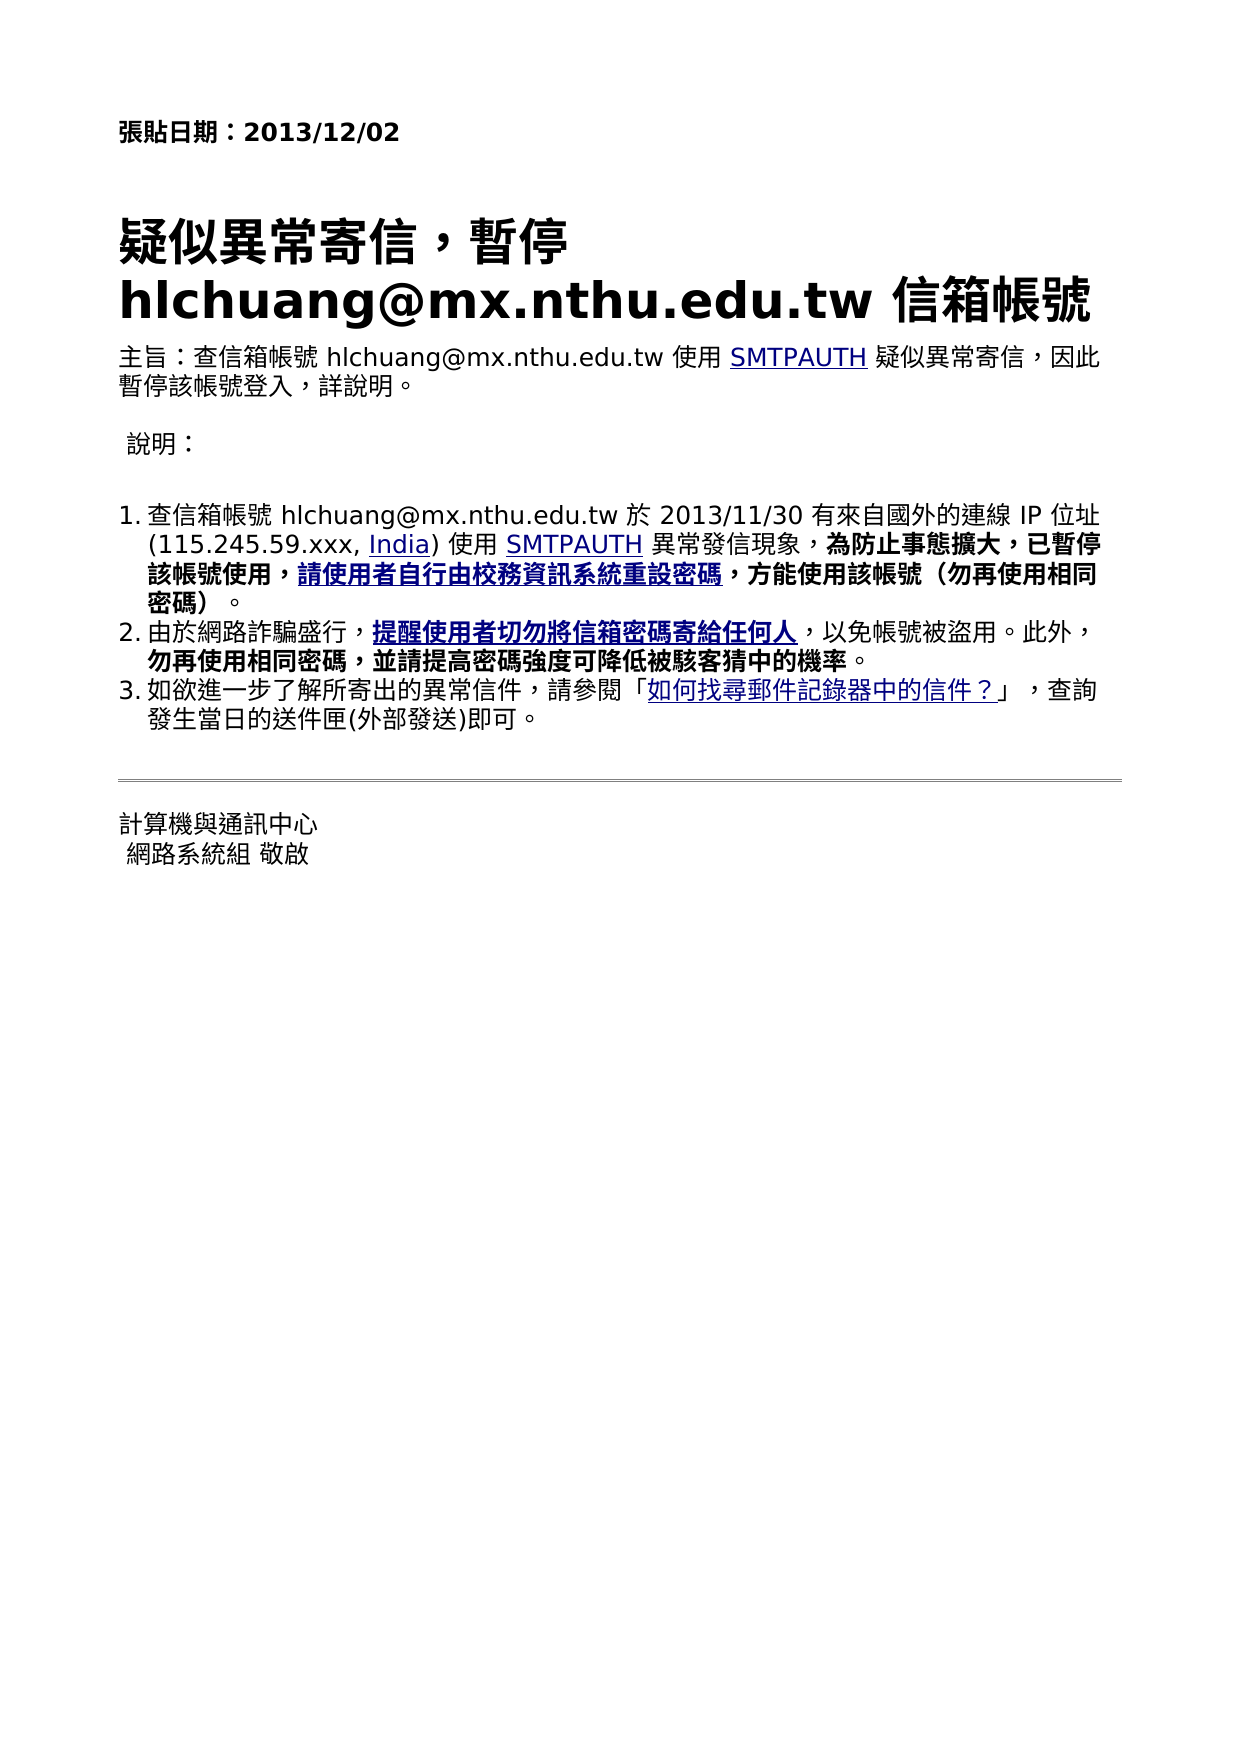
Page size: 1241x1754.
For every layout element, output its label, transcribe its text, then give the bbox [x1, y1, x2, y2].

text 張貼日期：2013/12/02 [118, 118, 1122, 176]
list 由於網路詐騙盛行，提醒使用者切勿將信箱密碼寄給任何人，以免帳號被盜用。此外，勿再使用相同密碼，並請提高密碼強度可降低被駭客猜中的機率。 [118, 618, 1122, 677]
text 主旨：查信箱帳號 hlchuang@mx.nthu.edu.tw 使用 SMTPAUTH 疑似異常寄信，因此暫停該帳號登入，詳說明。 說明： [118, 343, 1122, 459]
subtitle 疑似異常寄信，暫停 hlchuang@mx.nthu.edu.tw 信箱帳號 [118, 214, 1122, 330]
list 查信箱帳號 hlchuang@mx.nthu.edu.tw 於 2013/11/30 有來自國外的連線 IP 位址 (115.245.59.xxx, India) 使用 SMTPAUTH 異常發信現象，為防止事態擴大，已暫停該帳號使用，請使用者自行由校務資訊系統重設密碼，方能使用該帳號（勿再使用相同密碼）。 [118, 502, 1122, 618]
list 如欲進一步了解所寄出的異常信件，請參閱「如何找尋郵件記錄器中的信件？」，查詢發生當日的送件匣(外部發送)即可。 [118, 677, 1122, 735]
text 計算機與通訊中心 網路系統組 敬啟 [118, 811, 1122, 869]
